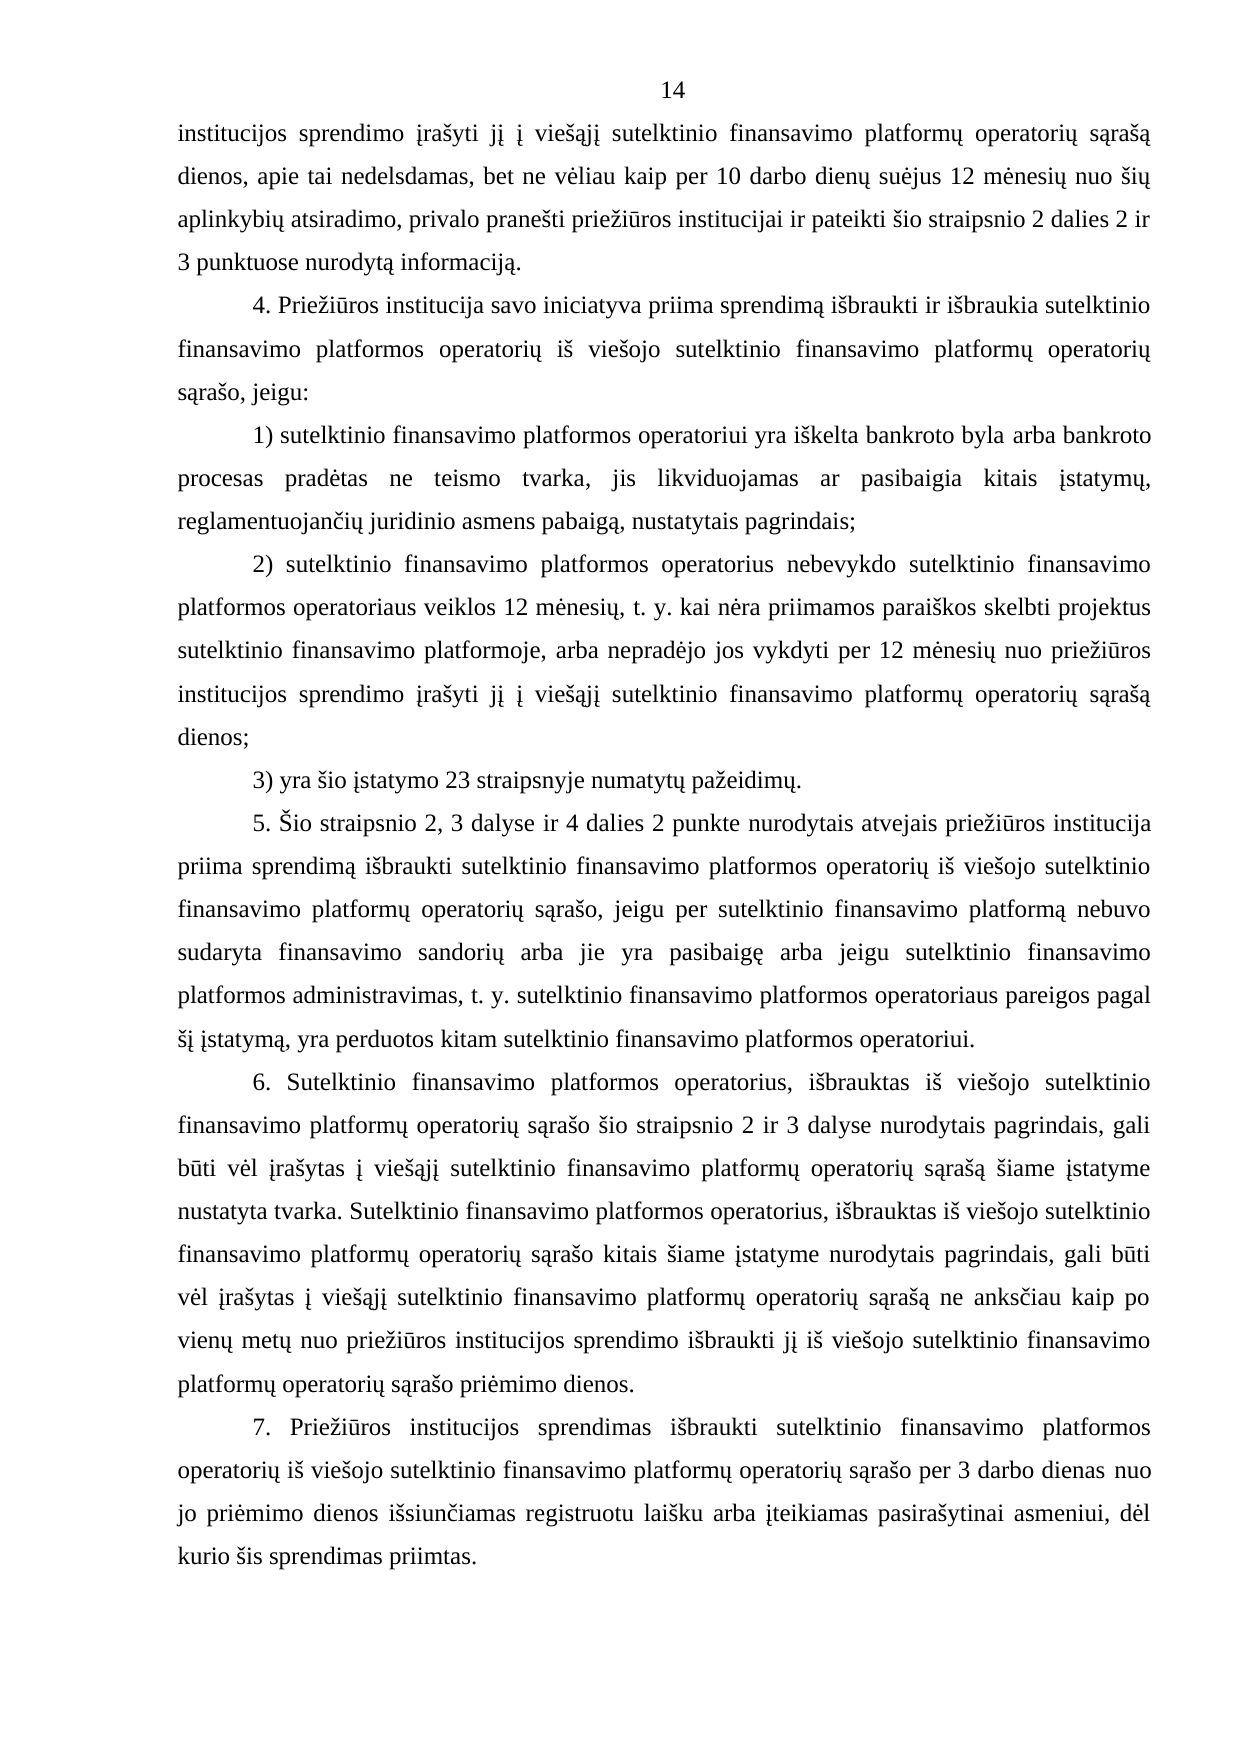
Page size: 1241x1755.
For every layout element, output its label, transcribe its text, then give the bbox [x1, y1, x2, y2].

text 5. Šio straipsnio 2, 3 dalyse ir 4 dalies 2 punkte nurodytais atvejais priežiūros institucija priima sprendimą išbraukti sutelktinio finansavimo platformos operatorių iš viešojo sutelktinio finansavimo platformų operatorių sąrašo, jeigu per sutelktinio finansavimo platformą nebuvo sudaryta finansavimo sandorių arba jie yra pasibaigę arba jeigu sutelktinio finansavimo platformos administravimas, t. y. sutelktinio finansavimo platformos operatoriaus pareigos pagal šį įstatymą, yra perduotos kitam sutelktinio finansavimo platformos operatoriui. [177, 808, 1152, 1052]
text institucijos sprendimo įrašyti jį į viešąjį sutelktinio finansavimo platformų operatorių sąrašą dienos, apie tai nedelsdamas, bet ne vėliau kaip per 10 darbo dienų suėjus 12 mėnesių nuo šių aplinkybių atsiradimo, privalo pranešti priežiūros institucijai ir pateikti šio straipsnio 2 dalies 2 ir 3 punktuose nurodytą informaciją. [177, 118, 1152, 276]
text 7. Priežiūros institucijos sprendimas išbraukti sutelktinio finansavimo platformos operatorių iš viešojo sutelktinio finansavimo platformų operatorių sąrašo per 3 darbo dienas nuo jo priėmimo dienos išsiunčiamas registruotu laišku arba įteikiamas pasirašytinai asmeniui, dėl kurio šis sprendimas priimtas. [177, 1412, 1152, 1570]
text 2) sutelktinio finansavimo platformos operatorius nebevykdo sutelktinio finansavimo platformos operatoriaus veiklos 12 mėnesių, t. y. kai nėra priimamos paraiškos skelbti projektus sutelktinio finansavimo platformoje, arba nepradėjo jos vykdyti per 12 mėnesių nuo priežiūros institucijos sprendimo įrašyti jį į viešąjį sutelktinio finansavimo platformų operatorių sąrašą dienos; [177, 549, 1152, 751]
text 1) sutelktinio finansavimo platformos operatoriui yra iškelta bankroto byla arba bankroto procesas pradėtas ne teismo tvarka, jis likviduojamas ar pasibaigia kitais įstatymų, reglamentuojančių juridinio asmens pabaigą, nustatytais pagrindais; [177, 420, 1152, 535]
text 3) yra šio įstatymo 23 straipsnyje numatytų pažeidimų. [177, 765, 1152, 794]
text 6. Sutelktinio finansavimo platformos operatorius, išbrauktas iš viešojo sutelktinio finansavimo platformų operatorių sąrašo šio straipsnio 2 ir 3 dalyse nurodytais pagrindais, gali būti vėl įrašytas į viešąjį sutelktinio finansavimo platformų operatorių sąrašą šiame įstatyme nustatyta tvarka. Sutelktinio finansavimo platformos operatorius, išbrauktas iš viešojo sutelktinio finansavimo platformų operatorių sąrašo kitais šiame įstatyme nurodytais pagrindais, gali būti vėl įrašytas į viešąjį sutelktinio finansavimo platformų operatorių sąrašą ne anksčiau kaip po vienų metų nuo priežiūros institucijos sprendimo išbraukti jį iš viešojo sutelktinio finansavimo platformų operatorių sąrašo priėmimo dienos. [177, 1067, 1152, 1397]
text 4. Priežiūros institucija savo iniciatyva priima sprendimą išbraukti ir išbraukia sutelktinio finansavimo platformos operatorių iš viešojo sutelktinio finansavimo platformų operatorių sąrašo, jeigu: [177, 291, 1152, 406]
